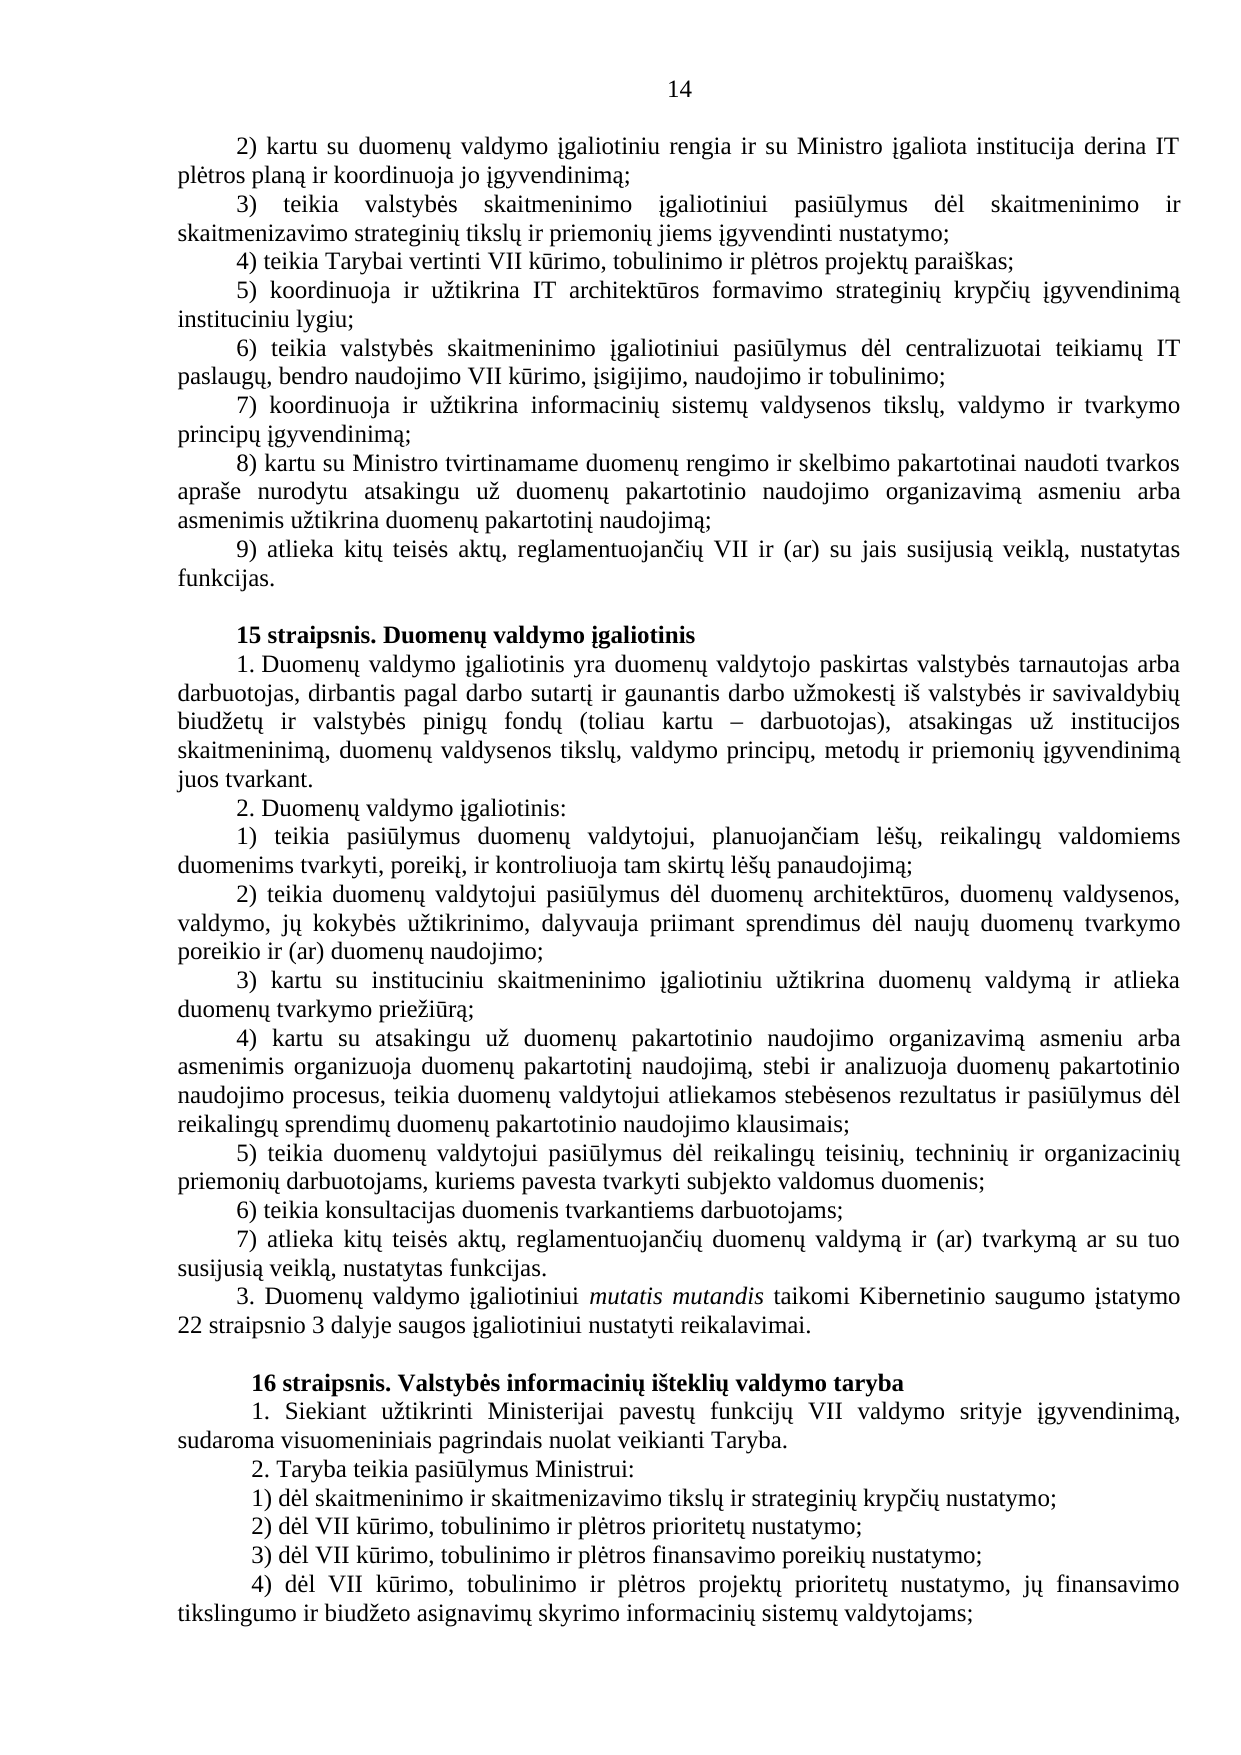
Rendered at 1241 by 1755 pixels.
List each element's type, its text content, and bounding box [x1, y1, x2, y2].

text 7) koordinuoja ir užtikrina informacinių sistemų valdysenos tikslų, valdymo ir tvarkymo principų įgyvendinimą; [177, 390, 1181, 448]
text 7) atlieka kitų teisės aktų, reglamentuojančių duomenų valdymą ir (ar) tvarkymą ar su tuo susijusią veiklą, nustatytas funkcijas. [177, 1224, 1181, 1281]
text 2) teikia duomenų valdytojui pasiūlymus dėl duomenų architektūros, duomenų valdysenos, valdymo, jų kokybės užtikrinimo, dalyvauja priimant sprendimus dėl naujų duomenų tvarkymo poreikio ir (ar) duomenų naudojimo; [177, 879, 1181, 965]
text 16 straipsnis. Valstybės informacinių išteklių valdymo taryba [177, 1368, 1181, 1396]
text 3) teikia valstybės skaitmeninimo įgaliotiniui pasiūlymus dėl skaitmeninimo ir skaitmenizavimo strateginių tikslų ir priemonių jiems įgyvendinti nustatymo; [177, 189, 1181, 246]
text 3. Duomenų valdymo įgaliotiniui mutatis mutandis taikomi Kibernetinio saugumo įstatymo 22 straipsnio 3 dalyje saugos įgaliotiniui nustatyti reikalavimai. [177, 1281, 1181, 1339]
text 4) dėl VII kūrimo, tobulinimo ir plėtros projektų prioritetų nustatymo, jų finansavimo tikslingumo ir biudžeto asignavimų skyrimo informacinių sistemų valdytojams; [177, 1569, 1181, 1626]
text 1. Duomenų valdymo įgaliotinis yra duomenų valdytojo paskirtas valstybės tarnautojas arba darbuotojas, dirbantis pagal darbo sutartį ir gaunantis darbo užmokestį iš valstybės ir savivaldybių biudžetų ir valstybės pinigų fondų (toliau kartu – darbuotojas), atsakingas už institucijos skaitmeninimą, duomenų valdysenos tikslų, valdymo principų, metodų ir priemonių įgyvendinimą juos tvarkant. [177, 649, 1181, 793]
text 9) atlieka kitų teisės aktų, reglamentuojančių VII ir (ar) su jais susijusią veiklą, nustatytas funkcijas. [177, 534, 1181, 591]
text 1) dėl skaitmeninimo ir skaitmenizavimo tikslų ir strateginių krypčių nustatymo; [177, 1483, 1181, 1511]
text 2) dėl VII kūrimo, tobulinimo ir plėtros prioritetų nustatymo; [177, 1511, 1181, 1540]
text 15 straipsnis. Duomenų valdymo įgaliotinis [177, 620, 1181, 649]
text 2. Duomenų valdymo įgaliotinis: [177, 793, 1181, 821]
text 3) kartu su instituciniu skaitmeninimo įgaliotiniu užtikrina duomenų valdymą ir atlieka duomenų tvarkymo priežiūrą; [177, 965, 1181, 1023]
text 6) teikia valstybės skaitmeninimo įgaliotiniui pasiūlymus dėl centralizuotai teikiamų IT paslaugų, bendro naudojimo VII kūrimo, įsigijimo, naudojimo ir tobulinimo; [177, 333, 1181, 390]
text 1. Siekiant užtikrinti Ministerijai pavestų funkcijų VII valdymo srityje įgyvendinimą, sudaroma visuomeniniais pagrindais nuolat veikianti Taryba. [177, 1396, 1181, 1454]
text 1) teikia pasiūlymus duomenų valdytojui, planuojančiam lėšų, reikalingų valdomiems duomenims tvarkyti, poreikį, ir kontroliuoja tam skirtų lėšų panaudojimą; [177, 821, 1181, 879]
text 4) teikia Tarybai vertinti VII kūrimo, tobulinimo ir plėtros projektų paraiškas; [177, 246, 1181, 275]
text 4) kartu su atsakingu už duomenų pakartotinio naudojimo organizavimą asmeniu arba asmenimis organizuoja duomenų pakartotinį naudojimą, stebi ir analizuoja duomenų pakartotinio naudojimo procesus, teikia duomenų valdytojui atliekamos stebėsenos rezultatus ir pasiūlymus dėl reikalingų sprendimų duomenų pakartotinio naudojimo klausimais; [177, 1023, 1181, 1138]
text 5) koordinuoja ir užtikrina IT architektūros formavimo strateginių krypčių įgyvendinimą instituciniu lygiu; [177, 275, 1181, 333]
text 6) teikia konsultacijas duomenis tvarkantiems darbuotojams; [177, 1195, 1181, 1224]
text 5) teikia duomenų valdytojui pasiūlymus dėl reikalingų teisinių, techninių ir organizacinių priemonių darbuotojams, kuriems pavesta tvarkyti subjekto valdomus duomenis; [177, 1138, 1181, 1195]
text 8) kartu su Ministro tvirtinamame duomenų rengimo ir skelbimo pakartotinai naudoti tvarkos apraše nurodytu atsakingu už duomenų pakartotinio naudojimo organizavimą asmeniu arba asmenimis užtikrina duomenų pakartotinį naudojimą; [177, 448, 1181, 534]
text 3) dėl VII kūrimo, tobulinimo ir plėtros finansavimo poreikių nustatymo; [177, 1540, 1181, 1569]
text 2. Taryba teikia pasiūlymus Ministrui: [177, 1454, 1181, 1483]
text 2) kartu su duomenų valdymo įgaliotiniu rengia ir su Ministro įgaliota institucija derina IT plėtros planą ir koordinuoja jo įgyvendinimą; [177, 131, 1181, 189]
